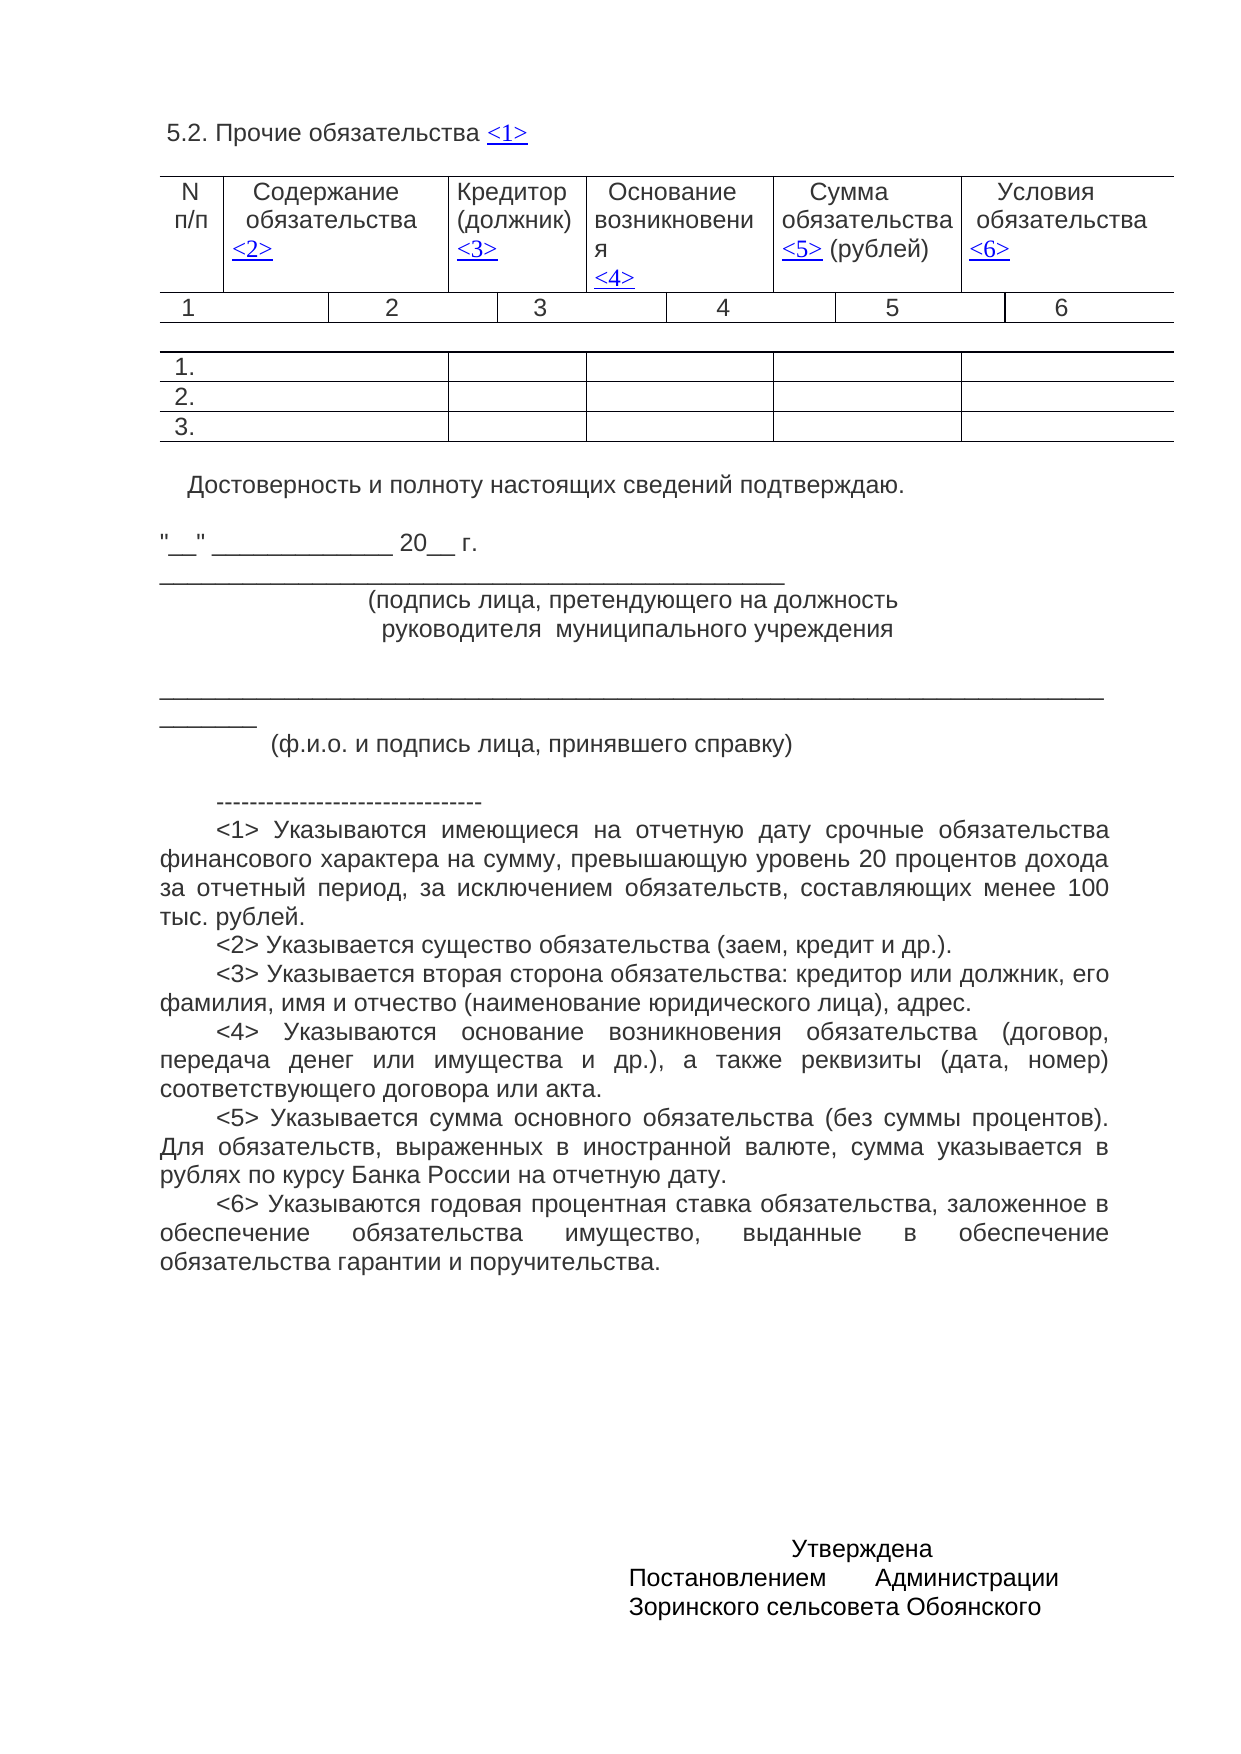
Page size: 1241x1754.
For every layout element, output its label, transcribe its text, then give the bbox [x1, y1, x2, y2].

table_cell [587, 382, 773, 411]
text (ф.и.о. и подпись лица, принявшего справку) [159, 729, 1110, 758]
text <1> Указываются имеющиеся на отчетную дату срочные обязательства финансового характера на сумму, превышающую уровень 20 процентов дохода за отчетный период, за исключением обязательств, составляющих менее 100 тыс. рублей. [159, 816, 1110, 931]
table_header Основание возникновения <4> [587, 177, 773, 292]
text ___________________________________________________________________________ [159, 672, 1110, 729]
table_header N п/п [160, 177, 223, 292]
text <4> Указываются основание возникновения обязательства (договор, передача денег или имущества и др.), а также реквизиты (дата, номер) соответствующего договора или акта. [159, 1017, 1110, 1103]
text -------------------------------- [159, 787, 1110, 816]
table_cell [177, 323, 1174, 351]
table_header Содержание обязательства <2> [224, 177, 448, 292]
table_header Условия обязательства <6> [962, 177, 1174, 292]
text (подпись лица, претендующего на должность [159, 586, 1110, 614]
table_cell [774, 353, 961, 381]
table_cell [962, 382, 1174, 411]
text <5> Указывается сумма основного обязательства (без суммы процентов). Для обязательств, выраженных в иностранной валюте, сумма указывается в рублях по курсу Банка России на отчетную дату. [159, 1103, 1110, 1189]
table_header Утверждена Постановлением Администрации Зоринского сельсовета Обоянского [617, 1534, 1107, 1621]
text <3> Указывается вторая сторона обязательства: кредитор или должник, его фамилия, имя и отчество (наименование юридического лица), адрес. [159, 959, 1110, 1017]
table_cell [774, 412, 961, 441]
table_cell 2. [160, 382, 448, 411]
text Достоверность и полноту настоящих сведений подтверждаю. [159, 471, 1110, 499]
table_cell [774, 382, 961, 411]
table_cell [449, 412, 586, 441]
table_cell 4 [667, 293, 835, 322]
text <6> Указываются годовая процентная ставка обязательства, заложенное в обеспечение обязательства имущество, выданные в обеспечение обязательства гарантии и поручительства. [159, 1189, 1110, 1276]
text "__" _____________ 20__ г. _____________________________________________ [159, 528, 1110, 586]
table_cell 1. [160, 353, 448, 381]
text руководителя муниципального учреждения [159, 614, 1110, 643]
table_cell [962, 353, 1174, 381]
table_cell 3 [498, 293, 666, 322]
table_header Кредитор (должник) <3> [449, 177, 586, 292]
table_cell [587, 412, 773, 441]
text <2> Указывается существо обязательства (заем, кредит и др.). [159, 931, 1110, 959]
table_cell 3. [160, 412, 448, 441]
table_cell [449, 382, 586, 411]
table_header Сумма обязательства <5> (рублей) [774, 177, 961, 292]
text 5.2. Прочие обязательства <1> [159, 118, 1110, 147]
table_cell 2 [329, 293, 497, 322]
table_cell [449, 353, 586, 381]
table_cell [160, 323, 177, 351]
table_cell [587, 353, 773, 381]
table_cell 1 [160, 293, 328, 322]
table_cell [962, 412, 1174, 441]
table_cell 6 [1006, 293, 1174, 322]
table_cell 5 [836, 293, 1004, 322]
